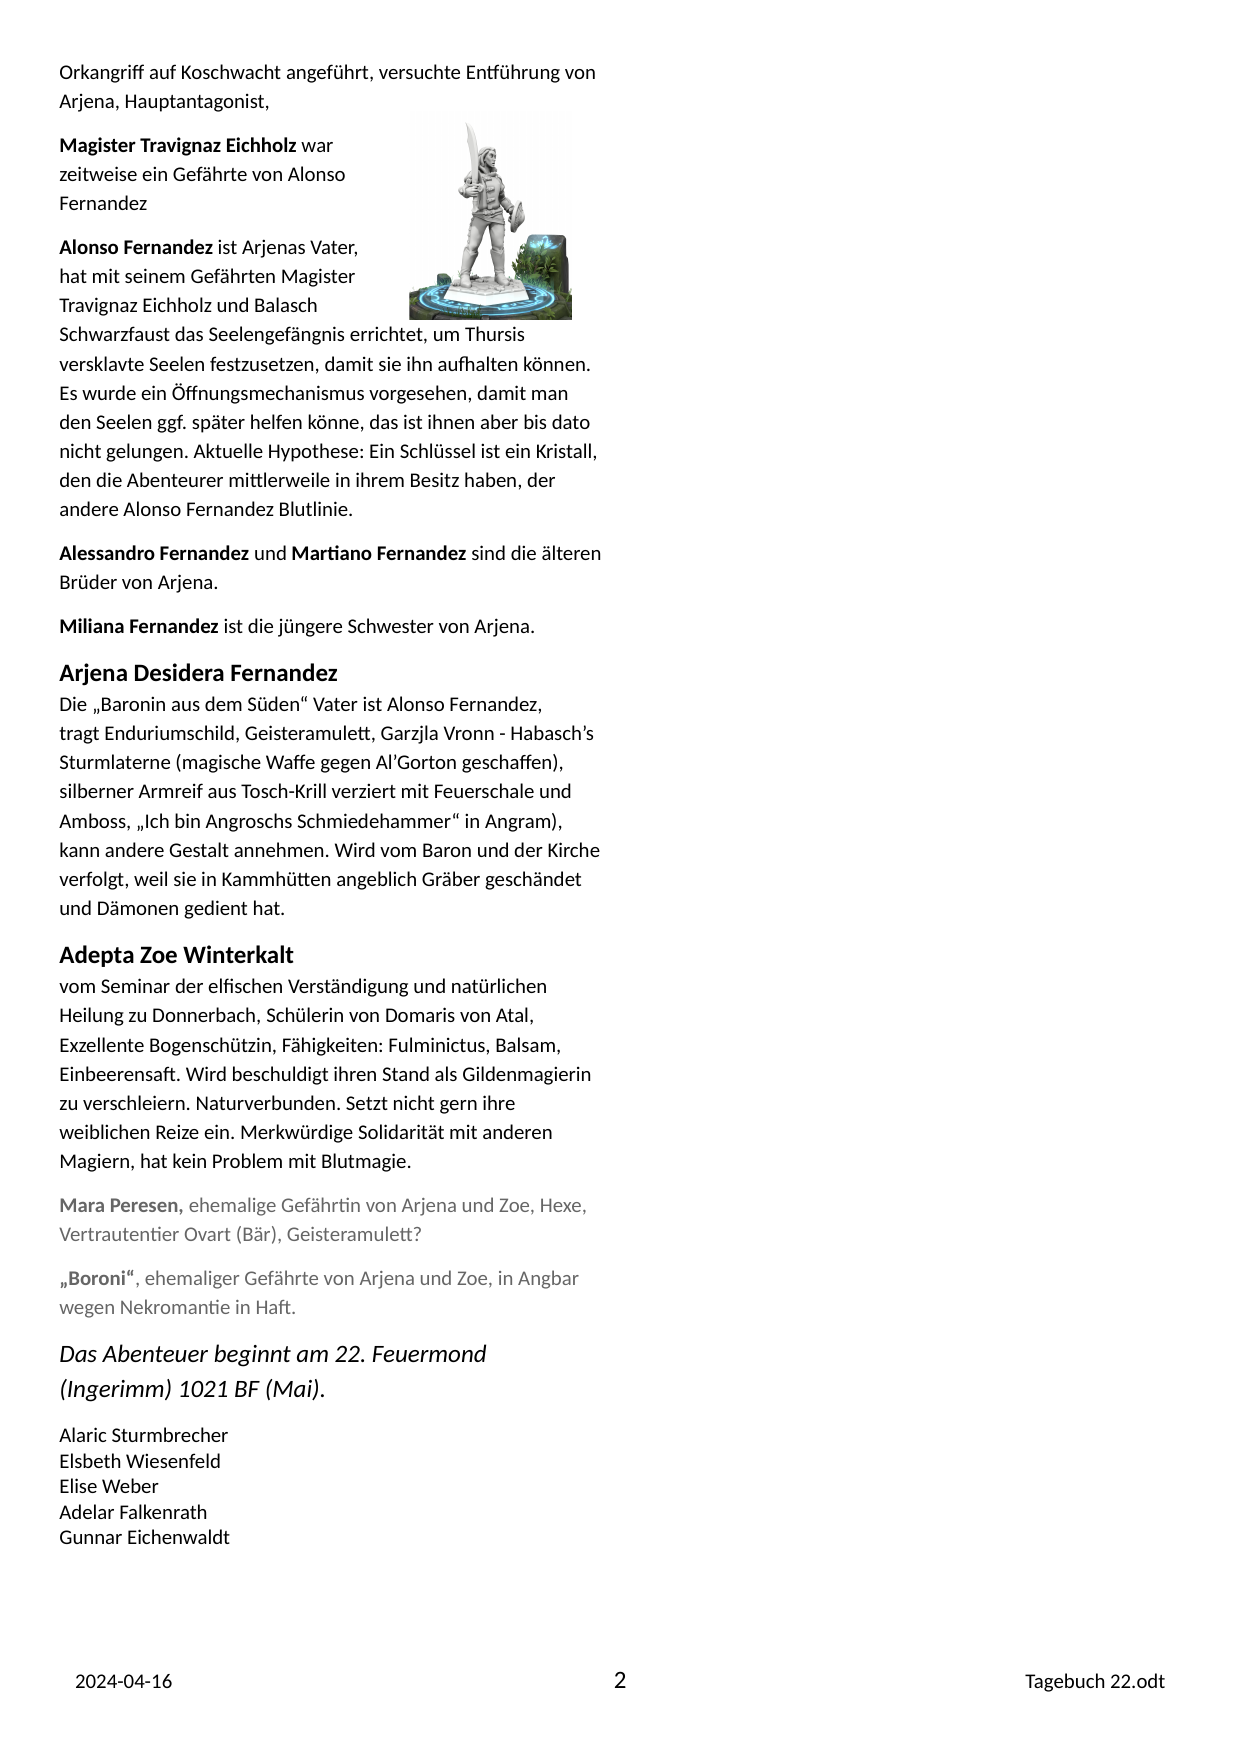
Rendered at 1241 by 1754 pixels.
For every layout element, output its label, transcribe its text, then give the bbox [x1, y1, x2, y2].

text [572, 132, 605, 216]
text Adelar Falkenrath [59, 1499, 605, 1524]
text Miliana Fernandez ist die jüngere Schwester von Arjena. [59, 613, 605, 639]
text Adepta Zoe Winterkalt vom Seminar der elfischen Verständigung und natürlichen Heilung zu Donnerbach, Schülerin von Domaris von Atal, Exzellente Bogenschützin, Fähigkeiten: Fulminictus, Balsam, Einbeerensaft. Wird beschuldigt ihren Stand als Gildenmagierin zu verschleiern. Naturverbunden. Setzt nicht gern ihre weiblichen Reize ein. Merkwürdige Solidarität mit anderen Magiern, hat kein Problem mit Blutmagie. [59, 939, 605, 1174]
text Magister Travignaz Eichholz war zeitweise ein Gefährte von Alonso Fernandez [59, 132, 409, 216]
text Arjena Desidera Fernandez Die „Baronin aus dem Süden“ Vater ist Alonso Fernandez, tragt Enduriumschild, Geisteramulett, Garzjla Vronn - Habasch’s Sturmlaterne (magische Waffe gegen Al’Gorton geschaffen), silberner Armreif aus Tosch-Krill verziert mit Feuerschale und Amboss, „Ich bin Angroschs Schmiedehammer“ in Angram), kann andere Gestalt annehmen. Wird vom Baron und der Kirche verfolgt, weil sie in Kammhütten angeblich Gräber geschändet und Dämonen gedient hat. [59, 657, 605, 921]
text Orkangriff auf Koschwacht angeführt, versuchte Entführung von Arjena, Hauptantagonist, [59, 59, 605, 114]
text Alonso Fernandez ist Arjenas Vater, hat mit seinem Gefährten Magister Travignaz Eichholz und Balasch Schwarzfaust das Seelengefängnis errichtet, um Thursis versklavte Seelen festzusetzen, damit sie ihn aufhalten können. Es wurde ein Öffnungsmechanismus vorgesehen, damit man den Seelen ggf. später helfen könne, das ist ihnen aber bis dato nicht gelungen. Aktuelle Hypothese: Ein Schlüssel ist ein Kristall, den die Abenteurer mittlerweile in ihrem Besitz haben, der andere Alonso Fernandez Blutlinie. [59, 234, 605, 522]
text Alessandro Fernandez und Martiano Fernandez sind die älteren Brüder von Arjena. [59, 540, 605, 595]
text Elise Weber [59, 1473, 605, 1499]
text Mara Peresen, ehemalige Gefährtin von Arjena und Zoe, Hexe, Vertrautentier Ovart (Bär), Geisteramulett? [59, 1192, 605, 1247]
text „Boroni“, ehemaliger Gefährte von Arjena und Zoe, in Angbar wegen Nekromantie in Haft. [59, 1265, 605, 1320]
picture [409, 111, 572, 320]
text Alaric Sturmbrecher [59, 1423, 605, 1448]
text Das Abenteuer beginnt am 22. Feuermond (Ingerimm) 1021 BF (Mai). [59, 1338, 605, 1403]
text Elsbeth Wiesenfeld [59, 1448, 605, 1473]
text Gunnar Eichenwaldt [59, 1524, 605, 1550]
